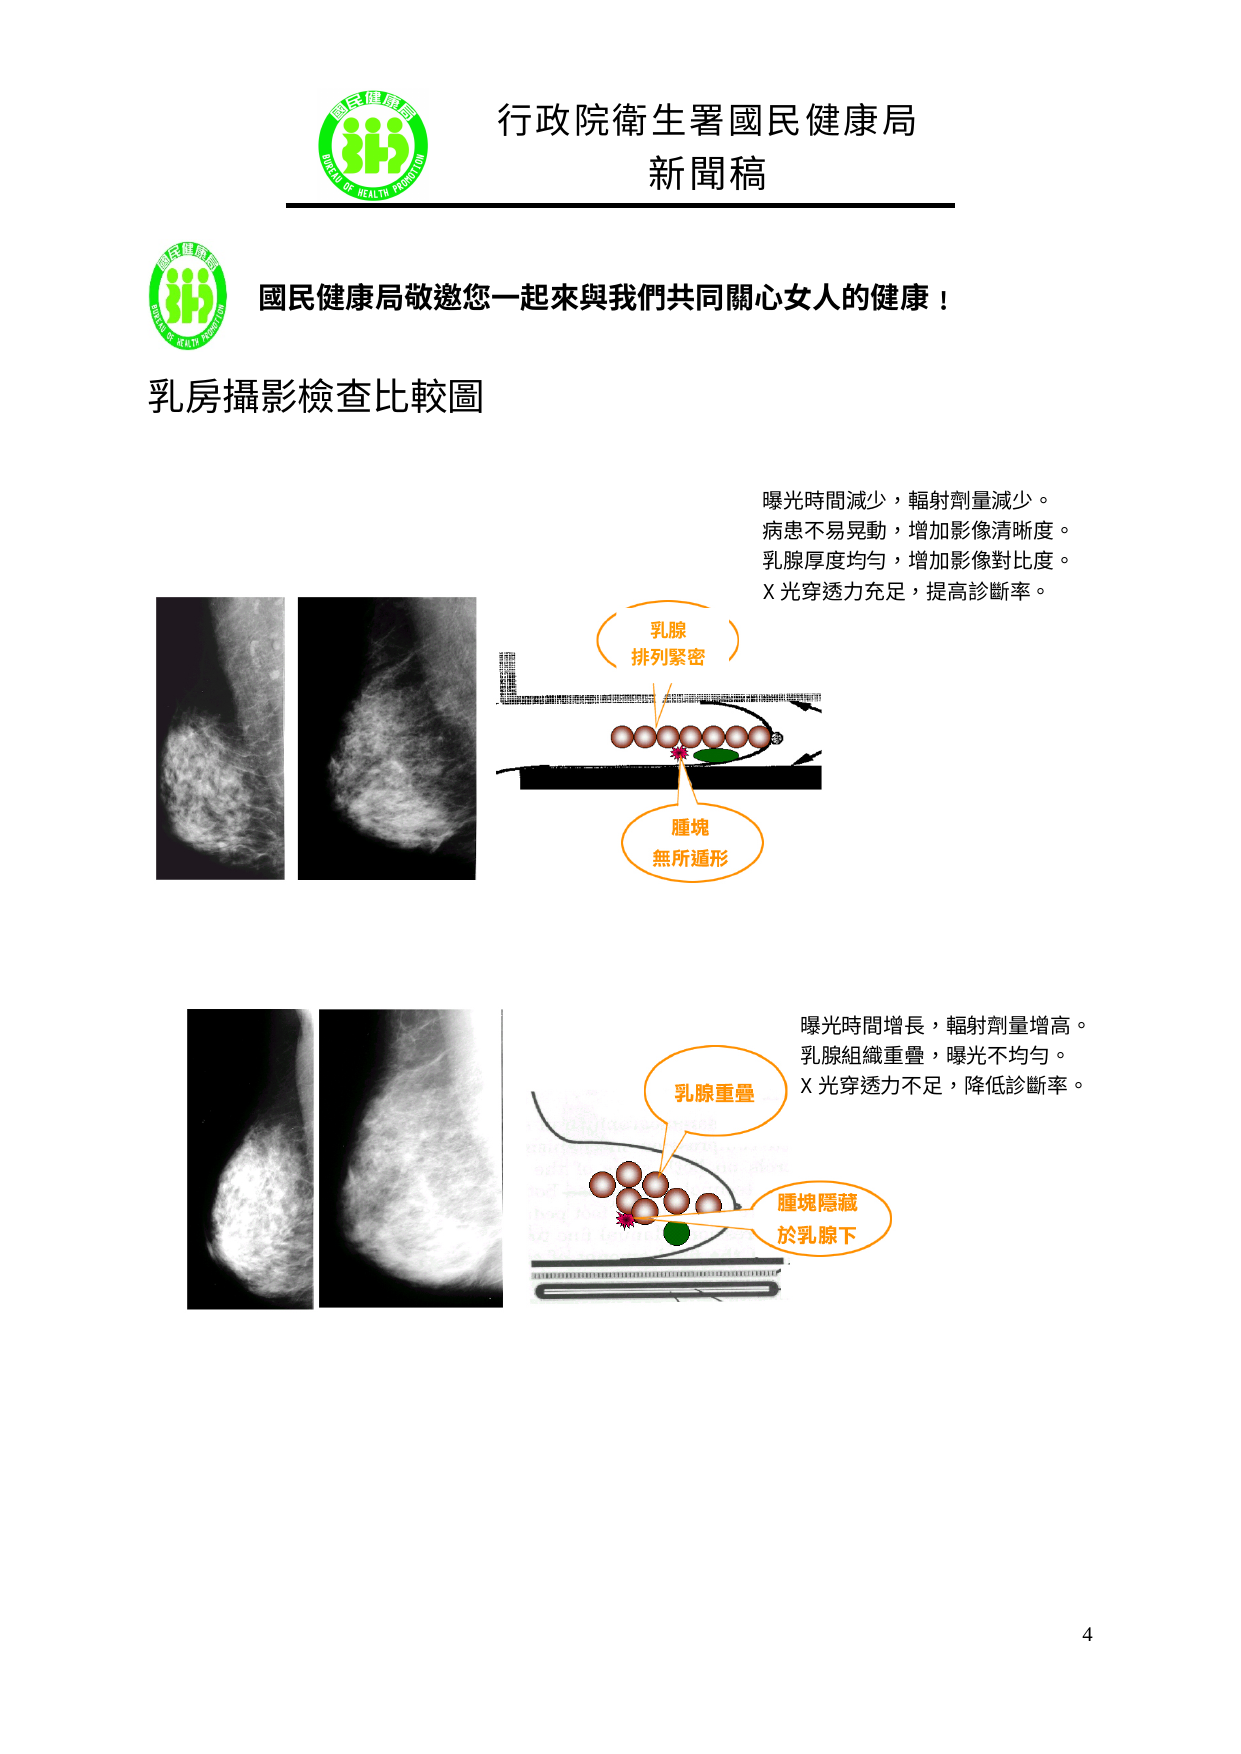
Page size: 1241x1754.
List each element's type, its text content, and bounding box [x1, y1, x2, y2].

text 乳房攝影檢查比較圖 [148, 352, 1092, 414]
text 國民健康局敬邀您一起來與我們共同關心女人的健康﹗ [258, 275, 975, 317]
